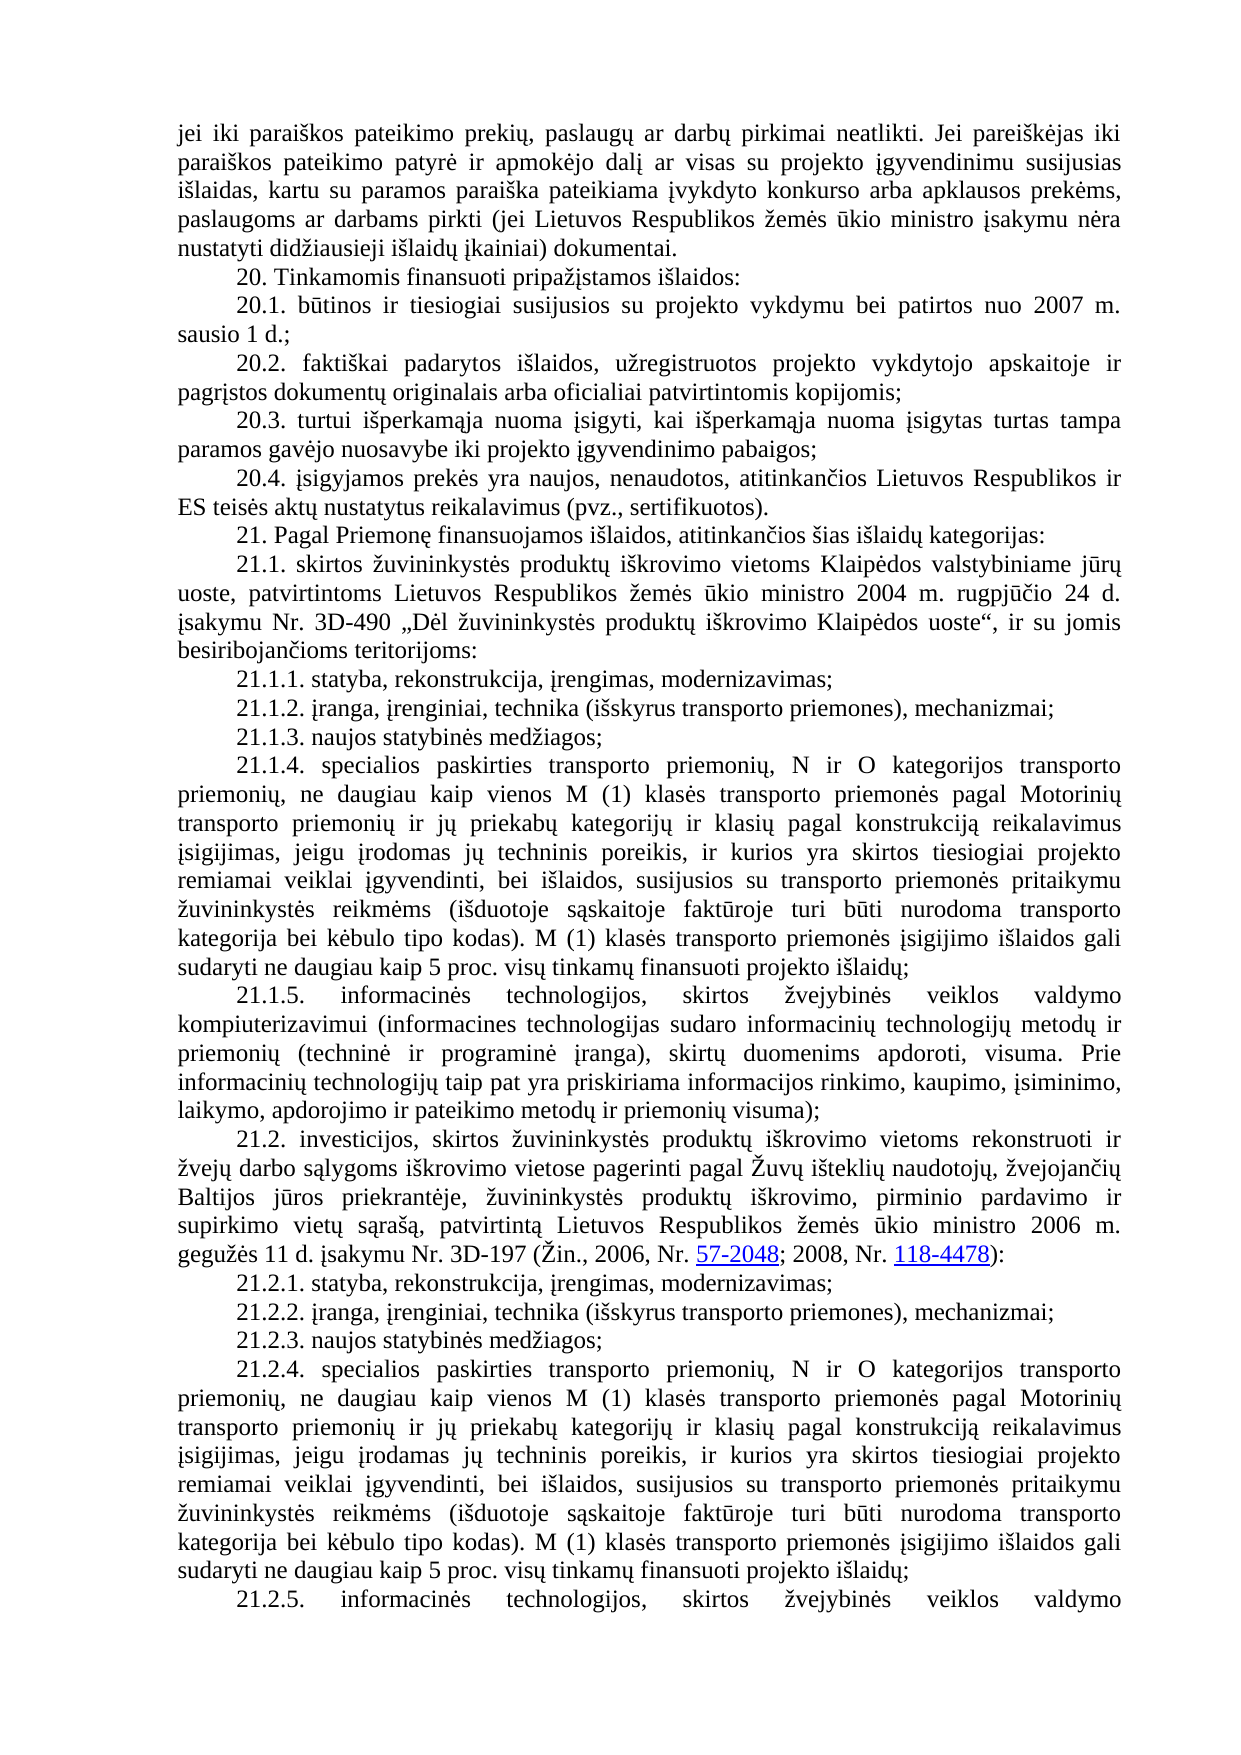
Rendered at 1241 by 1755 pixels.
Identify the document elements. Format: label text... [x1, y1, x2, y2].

text 21.1.2. įranga, įrenginiai, technika (išskyrus transporto priemones), mechanizmai; [177, 693, 1122, 722]
text 20.2. faktiškai padarytos išlaidos, užregistruotos projekto vykdytojo apskaitoje ir pagrįstos dokumentų originalais arba oficialiai patvirtintomis kopijomis; [177, 348, 1122, 406]
text 20.4. įsigyjamos prekės yra naujos, nenaudotos, atitinkančios Lietuvos Respublikos ir ES teisės aktų nustatytus reikalavimus (pvz., sertifikuotos). [177, 463, 1122, 521]
text 21.2.4. specialios paskirties transporto priemonių, N ir O kategorijos transporto priemonių, ne daugiau kaip vienos M (1) klasės transporto priemonės pagal Motorinių transporto priemonių ir jų priekabų kategorijų ir klasių pagal konstrukciją reikalavimus įsigijimas, jeigu įrodamas jų techninis poreikis, ir kurios yra skirtos tiesiogiai projekto remiamai veiklai įgyvendinti, bei išlaidos, susijusios su transporto priemonės pritaikymu žuvininkystės reikmėms (išduotoje sąskaitoje faktūroje turi būti nurodoma transporto kategorija bei kėbulo tipo kodas). M (1) klasės transporto priemonės įsigijimo išlaidos gali sudaryti ne daugiau kaip 5 proc. visų tinkamų finansuoti projekto išlaidų; [177, 1354, 1122, 1584]
text 21.1.3. naujos statybinės medžiagos; [177, 722, 1122, 751]
text 21.2.3. naujos statybinės medžiagos; [177, 1326, 1122, 1354]
text 20.3. turtui išperkamąja nuoma įsigyti, kai išperkamąja nuoma įsigytas turtas tampa paramos gavėjo nuosavybe iki projekto įgyvendinimo pabaigos; [177, 406, 1122, 463]
text 21.2.2. įranga, įrenginiai, technika (išskyrus transporto priemones), mechanizmai; [177, 1297, 1122, 1326]
text 20.1. būtinos ir tiesiogiai susijusios su projekto vykdymu bei patirtos nuo 2007 m. sausio 1 d.; [177, 291, 1122, 348]
text jei iki paraiškos pateikimo prekių, paslaugų ar darbų pirkimai neatlikti. Jei pareiškėjas iki paraiškos pateikimo patyrė ir apmokėjo dalį ar visas su projekto įgyvendinimu susijusias išlaidas, kartu su paramos paraiška pateikiama įvykdyto konkurso arba apklausos prekėms, paslaugoms ar darbams pirkti (jei Lietuvos Respublikos žemės ūkio ministro įsakymu nėra nustatyti didžiausieji išlaidų įkainiai) dokumentai. [177, 118, 1122, 262]
text 21.2.5. informacinės technologijos, skirtos žvejybinės veiklos valdymo [177, 1584, 1122, 1613]
text 21.1.5. informacinės technologijos, skirtos žvejybinės veiklos valdymo kompiuterizavimui (informacines technologijas sudaro informacinių technologijų metodų ir priemonių (techninė ir programinė įranga), skirtų duomenims apdoroti, visuma. Prie informacinių technologijų taip pat yra priskiriama informacijos rinkimo, kaupimo, įsiminimo, laikymo, apdorojimo ir pateikimo metodų ir priemonių visuma); [177, 981, 1122, 1124]
text 21.2.1. statyba, rekonstrukcija, įrengimas, modernizavimas; [177, 1268, 1122, 1297]
text 20. Tinkamomis finansuoti pripažįstamos išlaidos: [177, 262, 1122, 291]
text 21.1.4. specialios paskirties transporto priemonių, N ir O kategorijos transporto priemonių, ne daugiau kaip vienos M (1) klasės transporto priemonės pagal Motorinių transporto priemonių ir jų priekabų kategorijų ir klasių pagal konstrukciją reikalavimus įsigijimas, jeigu įrodomas jų techninis poreikis, ir kurios yra skirtos tiesiogiai projekto remiamai veiklai įgyvendinti, bei išlaidos, susijusios su transporto priemonės pritaikymu žuvininkystės reikmėms (išduotoje sąskaitoje faktūroje turi būti nurodoma transporto kategorija bei kėbulo tipo kodas). M (1) klasės transporto priemonės įsigijimo išlaidos gali sudaryti ne daugiau kaip 5 proc. visų tinkamų finansuoti projekto išlaidų; [177, 751, 1122, 981]
text 21.2. investicijos, skirtos žuvininkystės produktų iškrovimo vietoms rekonstruoti ir žvejų darbo sąlygoms iškrovimo vietose pagerinti pagal Žuvų išteklių naudotojų, žvejojančių Baltijos jūros priekrantėje, žuvininkystės produktų iškrovimo, pirminio pardavimo ir supirkimo vietų sąrašą, patvirtintą Lietuvos Respublikos žemės ūkio ministro 2006 m. gegužės 11 d. įsakymu Nr. 3D-197 (Žin., 2006, Nr. 57-2048; 2008, Nr. 118-4478): [177, 1124, 1122, 1268]
text 21.1. skirtos žuvininkystės produktų iškrovimo vietoms Klaipėdos valstybiniame jūrų uoste, patvirtintoms Lietuvos Respublikos žemės ūkio ministro 2004 m. rugpjūčio 24 d. įsakymu Nr. 3D-490 „Dėl žuvininkystės produktų iškrovimo Klaipėdos uoste“, ir su jomis besiribojančioms teritorijoms: [177, 549, 1122, 664]
text 21. Pagal Priemonę finansuojamos išlaidos, atitinkančios šias išlaidų kategorijas: [177, 521, 1122, 549]
text 21.1.1. statyba, rekonstrukcija, įrengimas, modernizavimas; [177, 664, 1122, 693]
